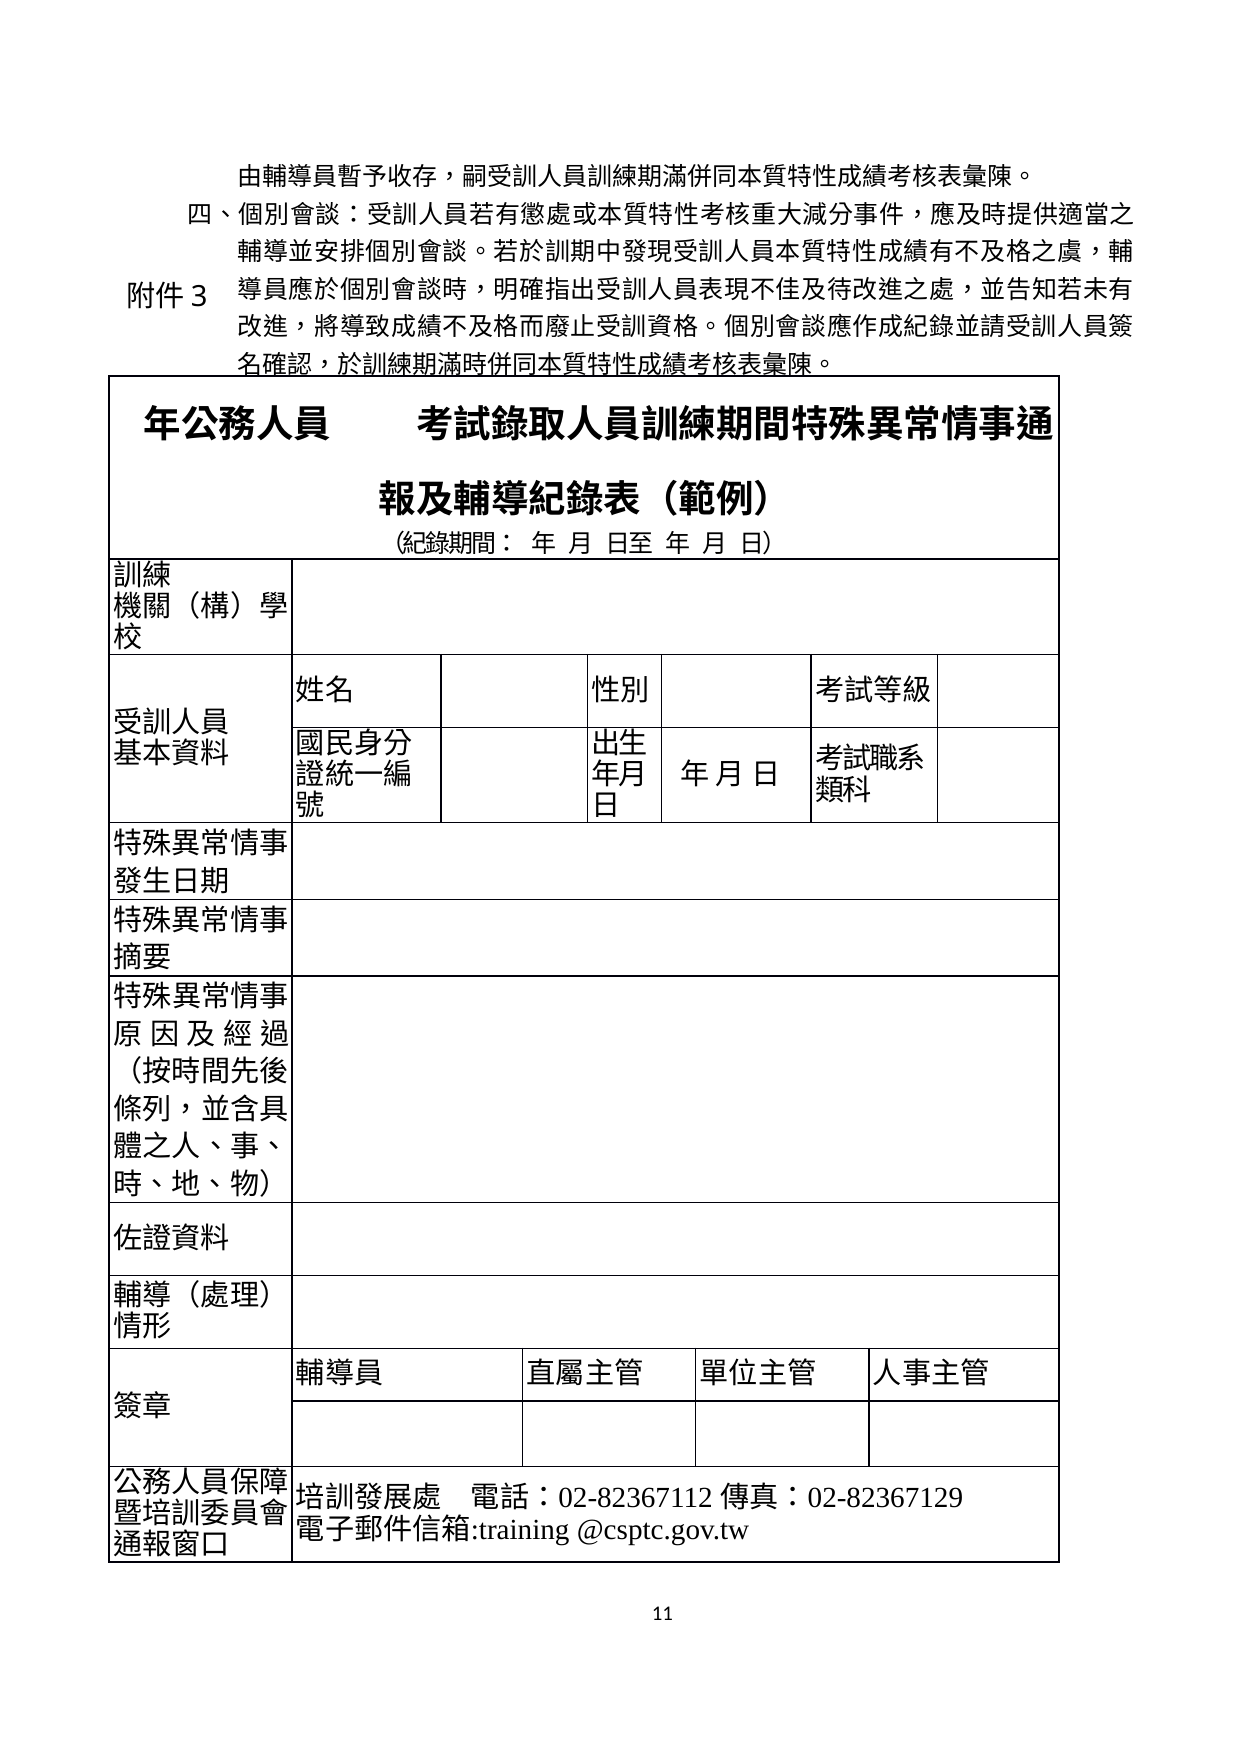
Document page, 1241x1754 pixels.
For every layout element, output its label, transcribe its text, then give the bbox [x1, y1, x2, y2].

table_cell 公務人員保障暨培訓委員會通報窗口 [110, 1467, 291, 1561]
table_cell [293, 823, 1058, 898]
table_cell [442, 655, 587, 727]
table_cell [696, 1402, 868, 1466]
table_cell [293, 977, 1058, 1202]
table_cell [870, 1402, 1058, 1466]
table_cell 姓名 [293, 655, 440, 727]
table_cell 性別 [588, 655, 661, 727]
table_cell 特殊異常情事 發生日期 [110, 823, 291, 898]
table_cell [293, 560, 1058, 654]
table_cell [662, 655, 810, 727]
table_cell [938, 728, 1058, 822]
table_cell 輔導（處理） 情形 [110, 1276, 291, 1347]
table_cell 年 月 日 [662, 728, 810, 822]
table_cell 考試職系 類科 [812, 728, 937, 822]
table_cell 直屬主管 [523, 1349, 695, 1400]
table_cell 受訓人員 基本資料 [110, 655, 291, 822]
table_cell [938, 655, 1058, 727]
table_header 年公務人員 考試錄取人員訓練期間特殊異常情事通報及輔導紀錄表（範例） （紀錄期間： 年 月 日至 年 月 日） [110, 377, 1058, 558]
table_cell 考試等級 [812, 655, 937, 727]
table_cell 出生 年月日 [588, 728, 661, 822]
table_cell 特殊異常情事原因及經過（按時間先後條列，並含具體之人、事、時、地、物） [110, 977, 291, 1202]
table_cell [293, 1402, 522, 1466]
text 由輔導員暫予收存，嗣受訓人員訓練期滿併同本質特性成績考核表彙陳。 [187, 150, 1137, 187]
table_cell 國民身分證統一編號 [293, 728, 440, 822]
table_cell 單位主管 [696, 1349, 868, 1400]
table_cell [293, 1276, 1058, 1347]
table_cell [293, 900, 1058, 975]
table_cell 訓練 機關（構）學 校 [110, 560, 291, 654]
table_cell 特殊異常情事摘要 [110, 900, 291, 975]
table_cell [442, 728, 587, 822]
table_cell 簽章 [110, 1349, 291, 1466]
table_cell 輔導員 [293, 1349, 522, 1400]
text 四、個別會談：受訓人員若有懲處或本質特性考核重大減分事件，應及時提供適當之輔導並安排個別會談。若於訓期中發現受訓人員本質特性成績有不及格之虞，輔導員應於個別會談時，明確指出受訓人員表現不佳及待改進之處，並告知若未有改進，將導致成績不及格而廢止受訓資格。個別會談應作成紀錄並請受訓人員簽名確認，於訓練期滿時併同本質特性成績考核表彙陳。 [187, 187, 1137, 375]
table_cell 人事主管 [870, 1349, 1058, 1400]
table_cell [293, 1203, 1058, 1274]
table_cell [523, 1402, 695, 1466]
table_cell 佐證資料 [110, 1203, 291, 1274]
table_cell 培訓發展處 電話：02-82367112 傳真：02-82367129 電子郵件信箱:training @csptc.gov.tw [293, 1467, 1058, 1561]
